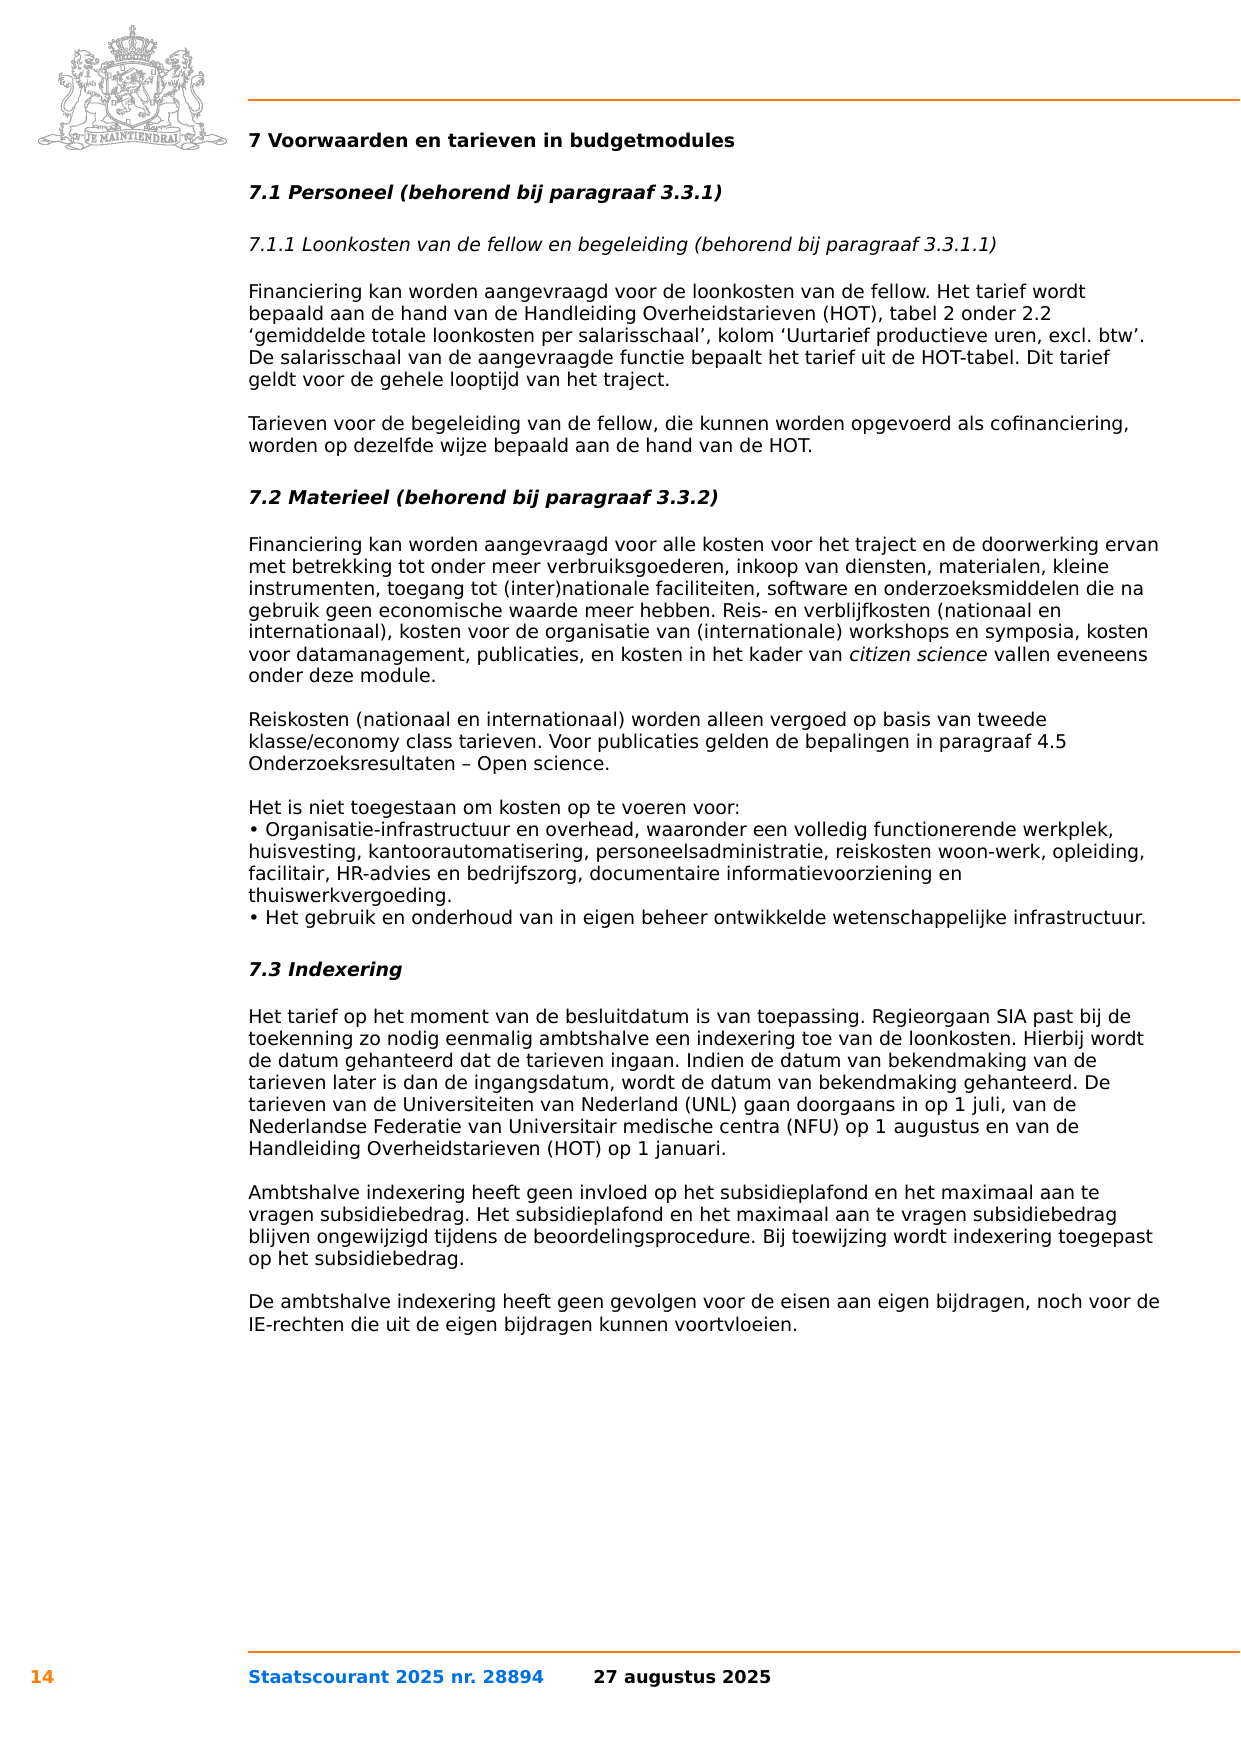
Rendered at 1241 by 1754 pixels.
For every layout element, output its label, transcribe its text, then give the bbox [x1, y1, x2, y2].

text Financiering kan worden aangevraagd voor de loonkosten van de fellow. Het tarief wordt bepaald aan de hand van de Handleiding Overheidstarieven (HOT), tabel 2 onder 2.2 ‘gemiddelde totale loonkosten per salarisschaal’, kolom ‘Uurtarief productieve uren, excl. btw’. De salarisschaal van de aangevraagde functie bepaalt het tarief uit de HOT-tabel. Dit tarief geldt voor de gehele looptijd van het traject. [248, 281, 1163, 391]
picture [38, 25, 227, 150]
text Het tarief op het moment van de besluitdatum is van toepassing. Regieorgaan SIA past bij de toekenning zo nodig eenmalig ambtshalve een indexering toe van de loonkosten. Hierbij wordt de datum gehanteerd dat de tarieven ingaan. Indien de datum van bekendmaking van de tarieven later is dan de ingangsdatum, wordt de datum van bekendmaking gehanteerd. De tarieven van de Universiteiten van Nederland (UNL) gaan doorgaans in op 1 juli, van de Nederlandse Federatie van Universitair medische centra (NFU) op 1 augustus en van de Handleiding Overheidstarieven (HOT) op 1 januari. [248, 1006, 1163, 1160]
text De ambtshalve indexering heeft geen gevolgen voor de eisen aan eigen bijdragen, noch voor de IE-rechten die uit de eigen bijdragen kunnen voortvloeien. [248, 1291, 1163, 1335]
text Reiskosten (nationaal en internationaal) worden alleen vergoed op basis van tweede klasse/economy class tarieven. Voor publicaties gelden de bepalingen in paragraaf 4.5 Onderzoeksresultaten – Open science. [248, 709, 1163, 775]
subtitle 7.1 Personeel (behorend bij paragraaf 3.3.1) [248, 182, 1163, 204]
subtitle 7.1.1 Loonkosten van de fellow en begeleiding (behorend bij paragraaf 3.3.1.1) [248, 234, 1163, 256]
text Tarieven voor de begeleiding van de fellow, die kunnen worden opgevoerd als cofinanciering, worden op dezelfde wijze bepaald aan de hand van de HOT. [248, 413, 1163, 457]
subtitle 7 Voorwaarden en tarieven in budgetmodules [248, 130, 1163, 152]
subtitle 7.2 Materieel (behorend bij paragraaf 3.3.2) [248, 487, 1163, 508]
text • Organisatie-infrastructuur en overhead, waaronder een volledig functionerende werkplek, huisvesting, kantoorautomatisering, personeelsadministratie, reiskosten woon-werk, opleiding, facilitair, HR-advies en bedrijfszorg, documentaire informatievoorziening en thuiswerkvergoeding. [248, 819, 1163, 907]
text Financiering kan worden aangevraagd voor alle kosten voor het traject en de doorwerking ervan met betrekking tot onder meer verbruiksgoederen, inkoop van diensten, materialen, kleine instrumenten, toegang tot (inter)nationale faciliteiten, software en onderzoeksmiddelen die na gebruik geen economische waarde meer hebben. Reis- en verblijfkosten (nationaal en internationaal), kosten voor de organisatie van (internationale) workshops en symposia, kosten voor datamanagement, publicaties, en kosten in het kader van citizen science vallen eveneens onder deze module. [248, 533, 1163, 687]
text Ambtshalve indexering heeft geen invloed op het subsidieplafond en het maximaal aan te vragen subsidiebedrag. Het subsidieplafond en het maximaal aan te vragen subsidiebedrag blijven ongewijzigd tijdens de beoordelingsprocedure. Bij toewijzing wordt indexering toegepast op het subsidiebedrag. [248, 1182, 1163, 1269]
subtitle 7.3 Indexering [248, 959, 1163, 981]
text • Het gebruik en onderhoud van in eigen beheer ontwikkelde wetenschappelijke infrastructuur. [248, 907, 1163, 929]
text Het is niet toegestaan om kosten op te voeren voor: [248, 797, 1163, 819]
